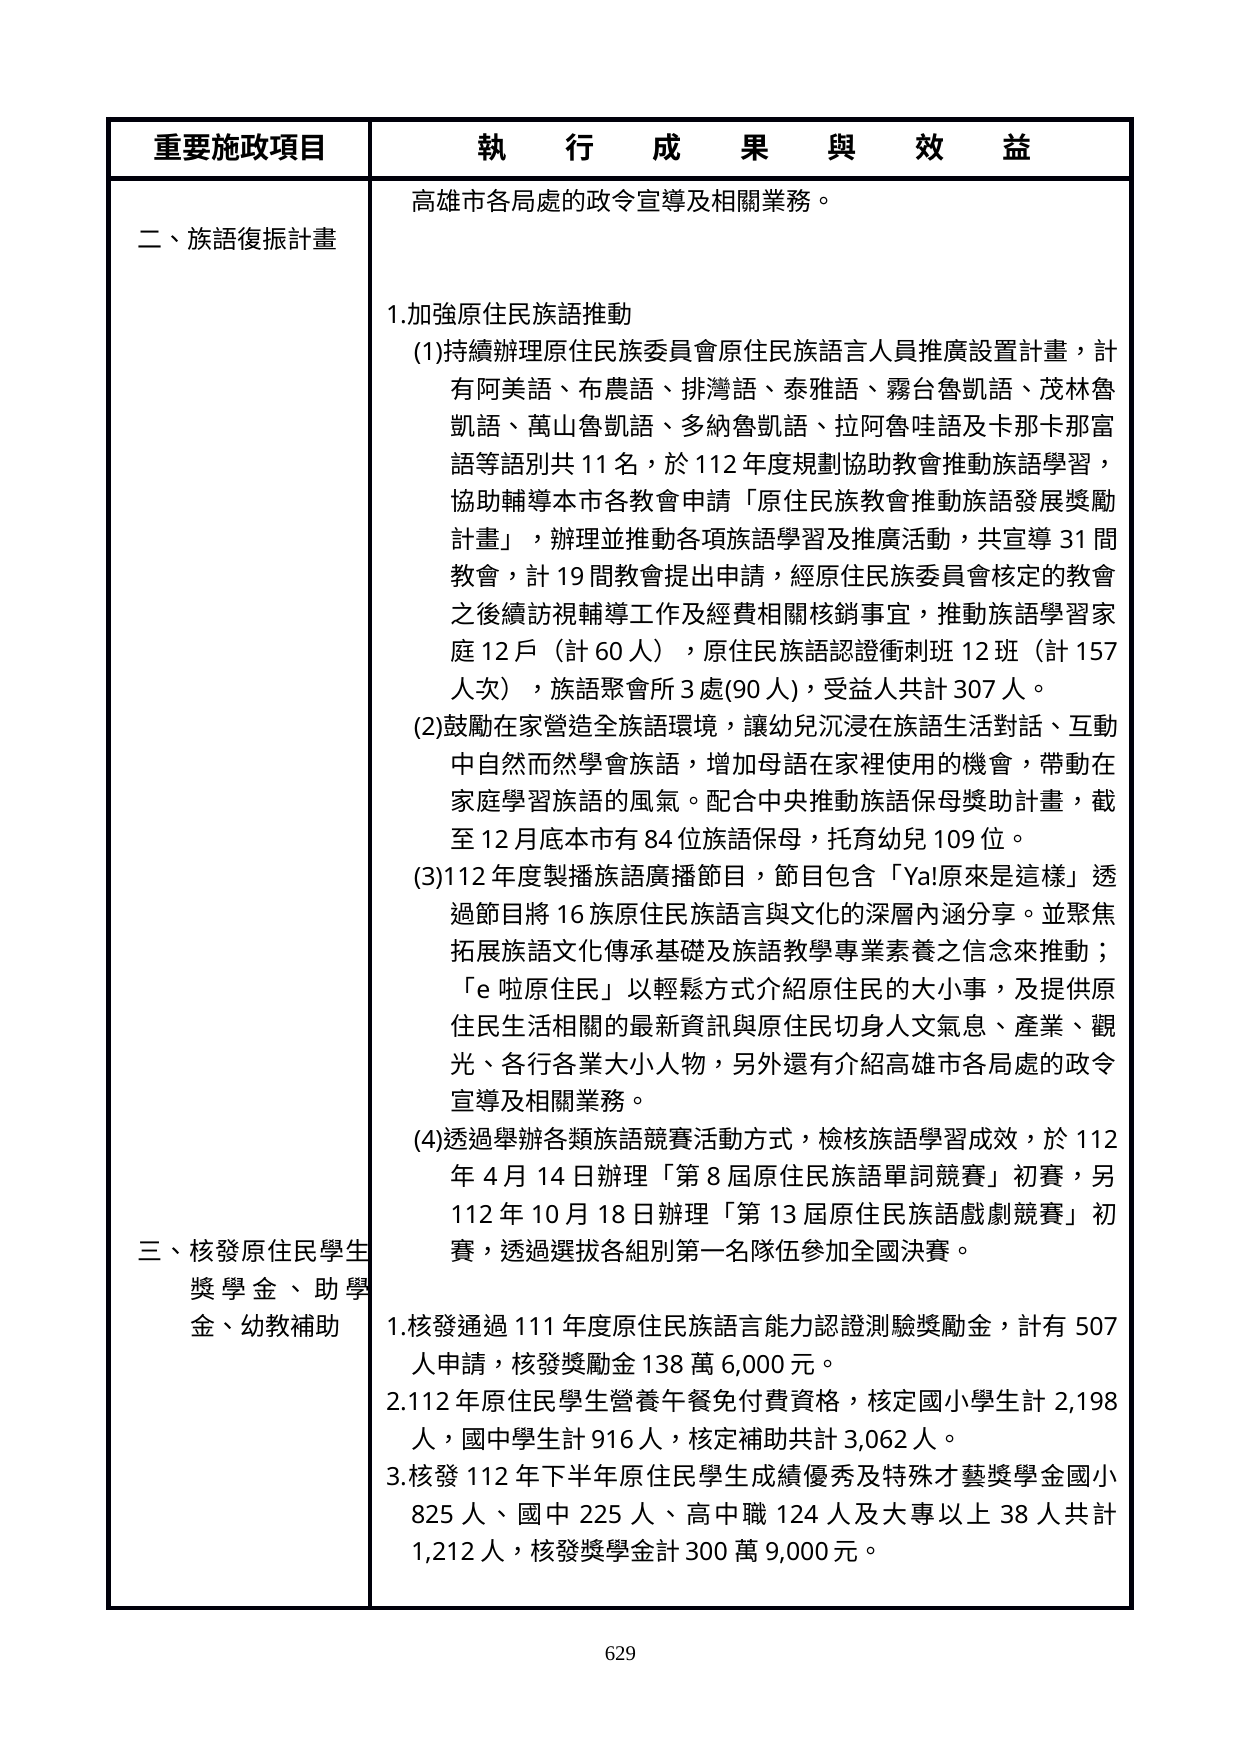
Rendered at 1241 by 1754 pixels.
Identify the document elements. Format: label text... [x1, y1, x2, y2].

table_cell 二、族語復振計畫 三、核發原住民學生獎學金、助學金、幼教補助 [111, 181, 368, 1606]
table_header 重要施政項目 [111, 122, 368, 176]
table_cell 高雄市各局處的政令宣導及相關業務。 1.加強原住民族語推動 (1)持續辦理原住民族委員會原住民族語言人員推廣設置計畫，計有阿美語、布農語、排灣語、泰雅語、霧台魯凱語、茂林魯凱語、萬山魯凱語、多納魯凱語、拉阿魯哇語及卡那卡那富語等語別共11名，於112年度規劃協助教會推動族語學習，協助輔導本市各教會申請「原住民族教會推動族語發展獎勵計畫」，辦理並推動各項族語學習及推廣活動，共宣導31間教會，計19間教會提出申請，經原住民族委員會核定的教會之後續訪視輔導工作及經費相關核銷事宜，推動族語學習家庭12戶（計60人），原住民族語認證衝刺班12班（計157人次），族語聚會所3處(90人)，受益人共計307人。 (2)鼓勵在家營造全族語環境，讓幼兒沉浸在族語生活對話、互動中自然而然學會族語，增加母語在家裡使用的機會，帶動在家庭學習族語的風氣。配合中央推動族語保母獎助計畫，截至12月底本市有84位族語保母，托育幼兒109位。 (3)112年度製播族語廣播節目，節目包含「Ya!原來是這樣」透過節目將16族原住民族語言與文化的深層內涵分享。並聚焦拓展族語文化傳承基礎及族語教學專業素養之信念來推動；「e 啦原住民」以輕鬆方式介紹原住民的大小事，及提供原住民生活相關的最新資訊與原住民切身人文氣息、產業、觀光、各行各業大小人物，另外還有介紹高雄市各局處的政令宣導及相關業務。 (4)透過舉辦各類族語競賽活動方式，檢核族語學習成效，於112年 4月 14日辦理「第8屆原住民族語單詞競賽」初賽，另112年10月18日辦理「第13屆原住民族語戲劇競賽」初賽，透過選拔各組別第一名隊伍參加全國決賽。 1.核發通過111年度原住民族語言能力認證測驗獎勵金，計有507人申請，核發獎勵金138 萬 6,000元。 2.112年原住民學生營養午餐免付費資格，核定國小學生計2,198人，國中學生計916人，核定補助共計3,062人。 3.核發112年下半年原住民學生成績優秀及特殊才藝獎學金國小825人、國中225人、高中職124人及大專以上38人共計1,212人，核發獎學金計300 萬 9,000元。 [372, 181, 1129, 1606]
table_header 執 行 成 果 與 效 益 [372, 122, 1129, 176]
